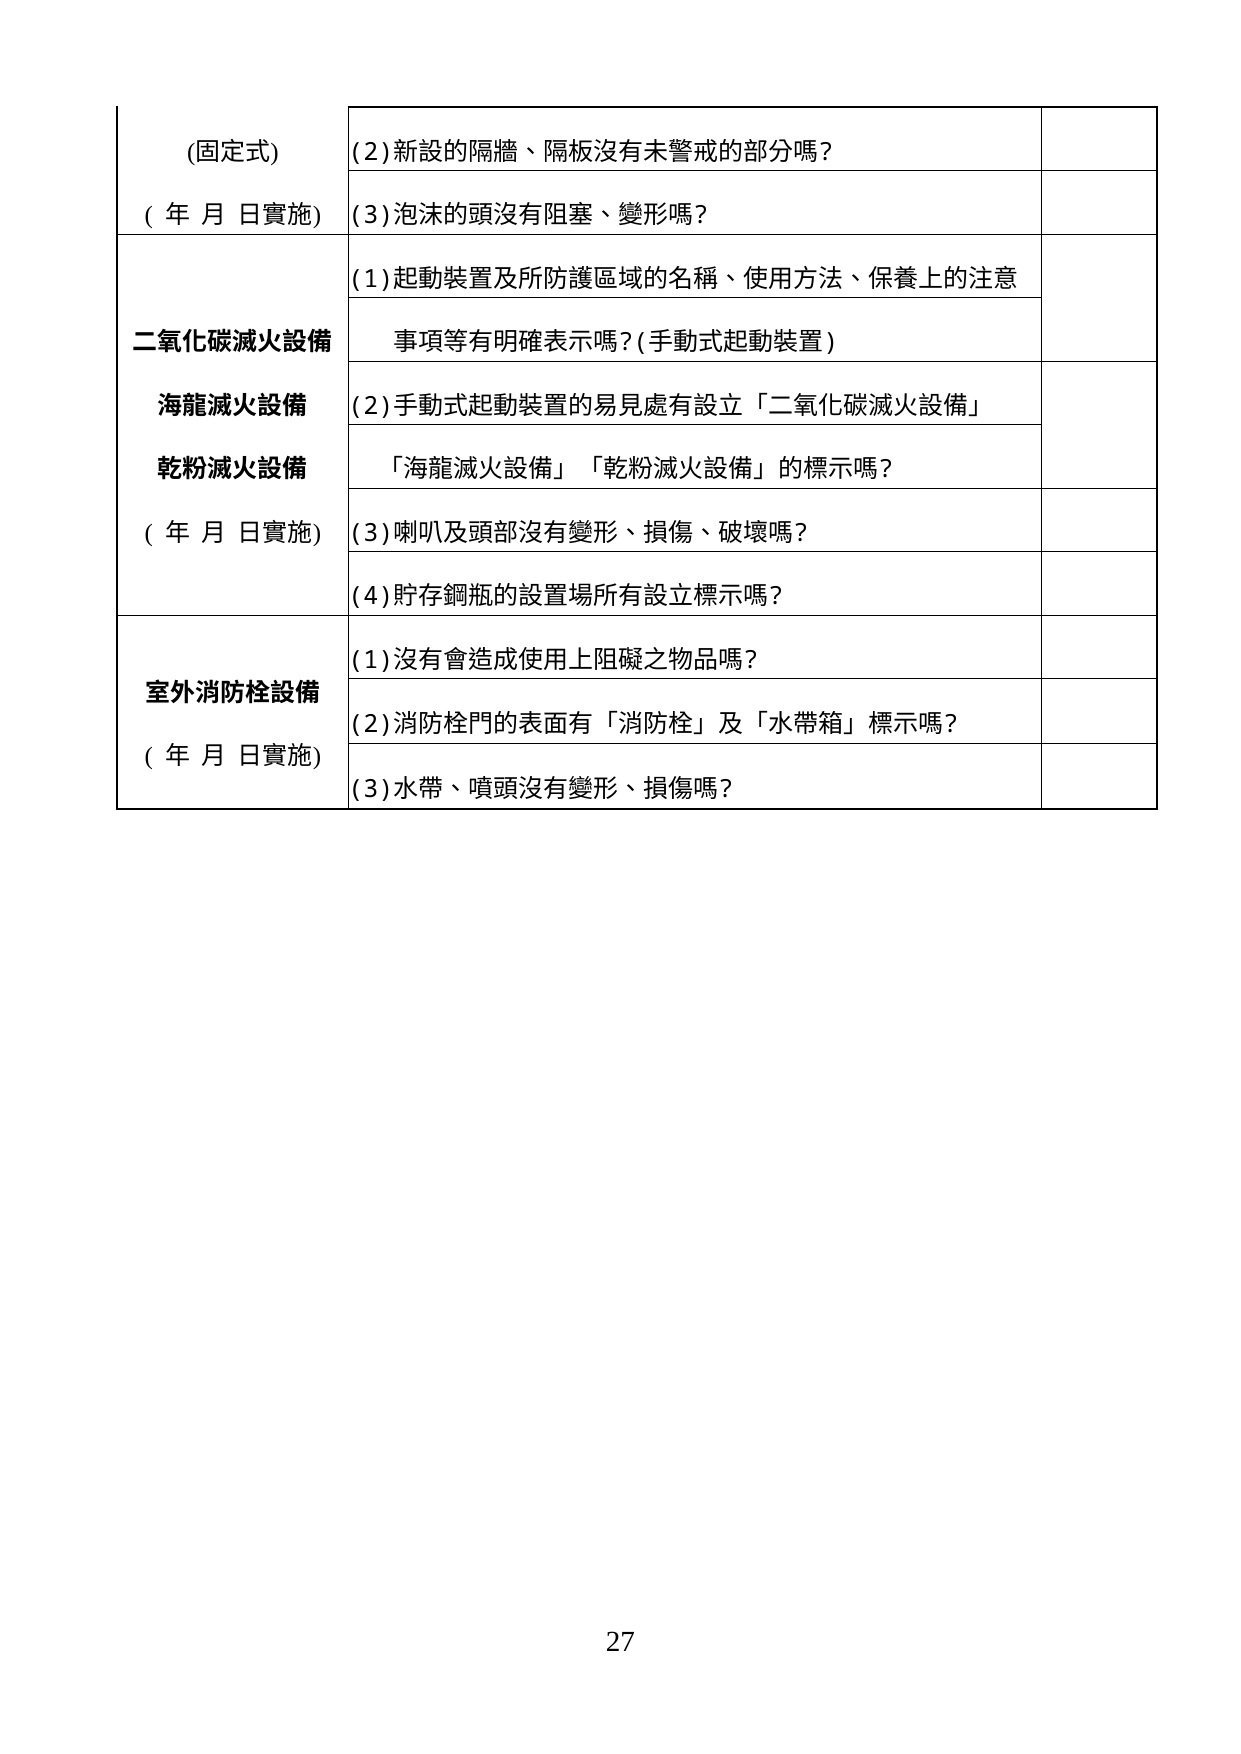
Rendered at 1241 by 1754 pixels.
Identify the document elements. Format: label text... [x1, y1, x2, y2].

table_cell (2)新設的隔牆、隔板沒有未警戒的部分嗎? [349, 108, 1041, 170]
table_cell (3)喇叭及頭部沒有變形、損傷、破壞嗎? [349, 489, 1041, 551]
table_cell [1042, 171, 1156, 233]
table_cell 室外消防栓設備 ( 年 月 日實施) [118, 616, 348, 807]
table_cell [1042, 489, 1156, 551]
table_cell ( 年 月 日實施) [118, 170, 348, 233]
table_cell (1)起動裝置及所防護區域的名稱、使用方法、保養上的注意 [349, 235, 1041, 297]
table_cell (4)貯存鋼瓶的設置場所有設立標示嗎? [349, 552, 1041, 615]
table_cell [1042, 552, 1156, 615]
table_cell [1042, 616, 1156, 678]
table_cell (固定式) [118, 106, 348, 170]
table_cell [118, 235, 348, 297]
table_cell (2)消防栓門的表面有「消防栓」及「水帶箱」標示嗎? [349, 679, 1041, 743]
table_cell (1)沒有會造成使用上阻礙之物品嗎? [349, 616, 1041, 678]
table_cell (3)泡沫的頭沒有阻塞、變形嗎? [349, 171, 1041, 233]
table_cell [118, 551, 348, 615]
table_cell [1042, 235, 1156, 361]
table_cell 海龍滅火設備 [118, 361, 348, 424]
table_cell 二氧化碳滅火設備 [118, 297, 348, 361]
table_cell 「海龍滅火設備」「乾粉滅火設備」的標示嗎? [349, 425, 1041, 488]
table_cell ( 年 月 日實施) [118, 488, 348, 551]
table_cell (2)手動式起動裝置的易見處有設立「二氧化碳滅火設備」 [349, 362, 1041, 424]
table_cell (3)水帶、噴頭沒有變形、損傷嗎? [349, 744, 1041, 807]
table_cell [1042, 679, 1156, 743]
table_cell [1042, 108, 1156, 170]
table_cell [1042, 744, 1156, 807]
table_cell 乾粉滅火設備 [118, 424, 348, 488]
table_cell [1042, 362, 1156, 488]
table_cell 事項等有明確表示嗎?(手動式起動裝置) [349, 298, 1041, 361]
